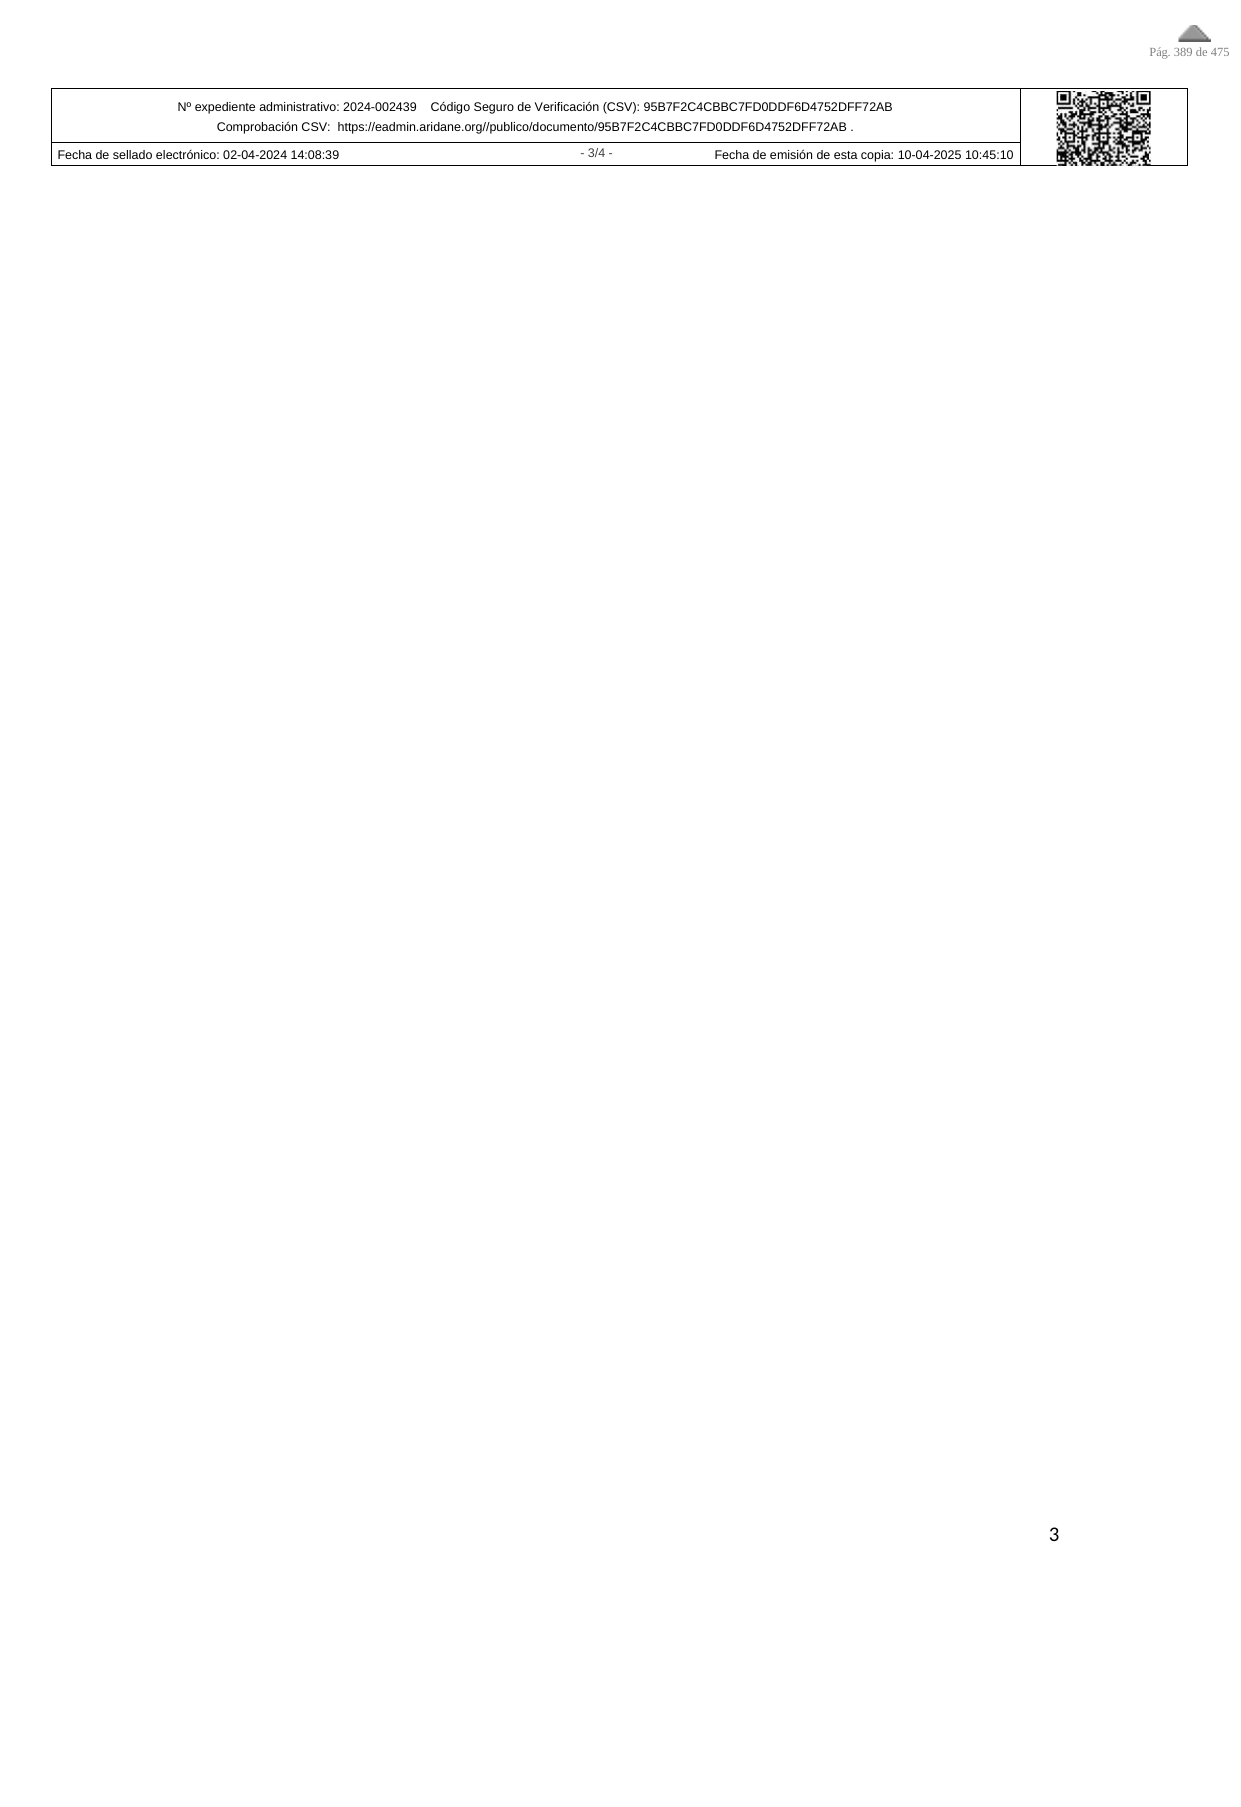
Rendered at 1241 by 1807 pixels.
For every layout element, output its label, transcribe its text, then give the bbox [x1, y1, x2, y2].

table_cell Fecha de sellado electrónico: 02-04-2024 14:08:39 - 3/4 - Fecha de emisión de esta copia: 10-04-2025 10:45:10 [52, 143, 1020, 165]
table_header [1021, 89, 1187, 165]
table_cell Nº expediente administrativo: 2024-002439 Código Seguro de Verificación (CSV): 95B7F2C4CBBC7FD0DDF6D4752DFF72AB Comprobación CSV: https://eadmin.aridane.org//publico/documento/95B7F2C4CBBC7FD0DDF6D4752DFF72AB . [52, 89, 1020, 142]
